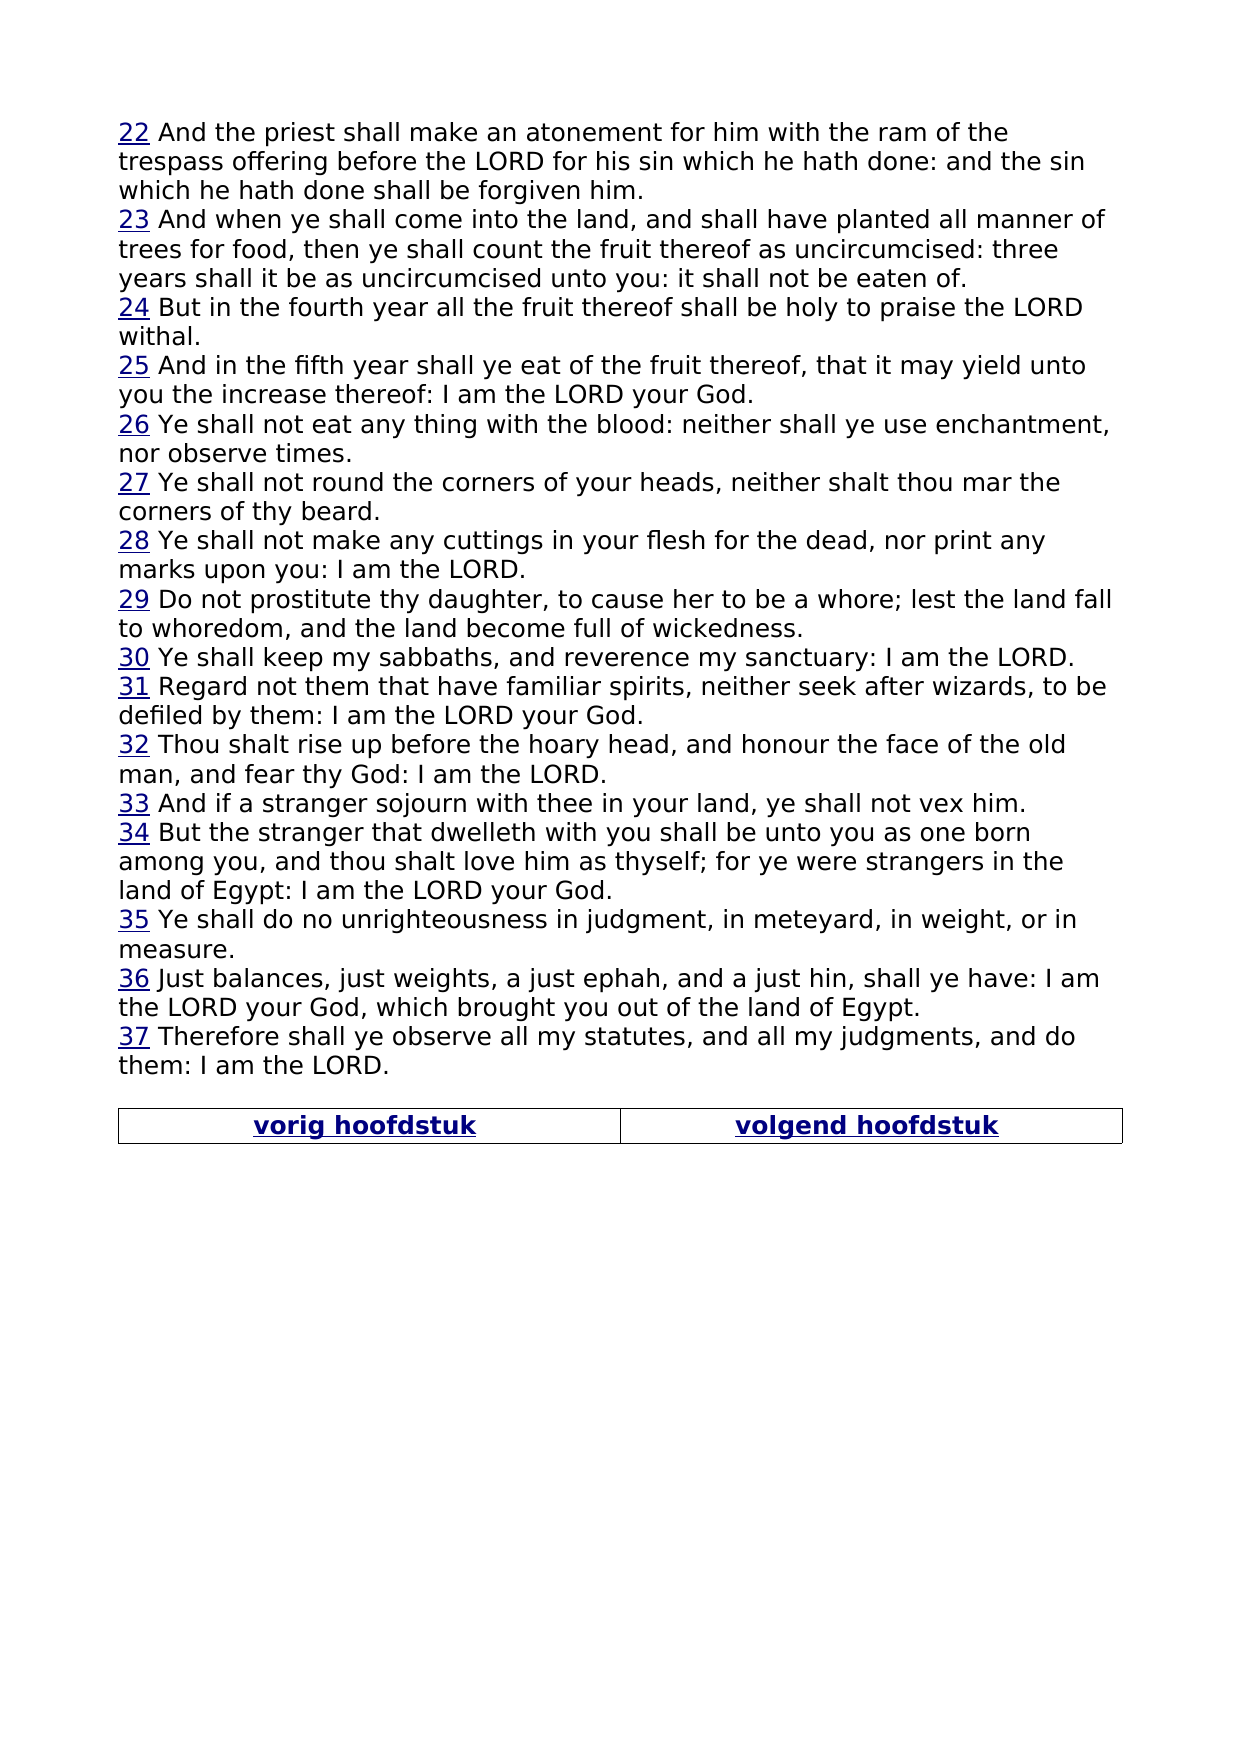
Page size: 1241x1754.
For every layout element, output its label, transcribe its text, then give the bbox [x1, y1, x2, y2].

table_header volgend hoofdstuk [621, 1109, 1122, 1143]
table_header vorig hoofdstuk [119, 1109, 620, 1143]
text 22 And the priest shall make an atonement for him with the ram of the trespass offering before the LORD for his sin which he hath done: and the sin which he hath done shall be forgiven him. 23 And when ye shall come into the land, and shall have planted all manner of trees for food, then ye shall count the fruit thereof as uncircumcised: three years shall it be as uncircumcised unto you: it shall not be eaten of. 24 But in the fourth year all the fruit thereof shall be holy to praise the LORD withal. 25 And in the fifth year shall ye eat of the fruit thereof, that it may yield unto you the increase thereof: I am the LORD your God. 26 Ye shall not eat any thing with the blood: neither shall ye use enchantment, nor observe times. 27 Ye shall not round the corners of your heads, neither shalt thou mar the corners of thy beard. 28 Ye shall not make any cuttings in your flesh for the dead, nor print any marks upon you: I am the LORD. 29 Do not prostitute thy daughter, to cause her to be a whore; lest the land fall to whoredom, and the land become full of wickedness. 30 Ye shall keep my sabbaths, and reverence my sanctuary: I am the LORD. 31 Regard not them that have familiar spirits, neither seek after wizards, to be defiled by them: I am the LORD your God. 32 Thou shalt rise up before the hoary head, and honour the face of the old man, and fear thy God: I am the LORD. 33 And if a stranger sojourn with thee in your land, ye shall not vex him. 34 But the stranger that dwelleth with you shall be unto you as one born among you, and thou shalt love him as thyself; for ye were strangers in the land of Egypt: I am the LORD your God. 35 Ye shall do no unrighteousness in judgment, in meteyard, in weight, or in measure. 36 Just balances, just weights, a just ephah, and a just hin, shall ye have: I am the LORD your God, which brought you out of the land of Egypt. 37 Therefore shall ye observe all my statutes, and all my judgments, and do them: I am the LORD. [118, 118, 1122, 1081]
